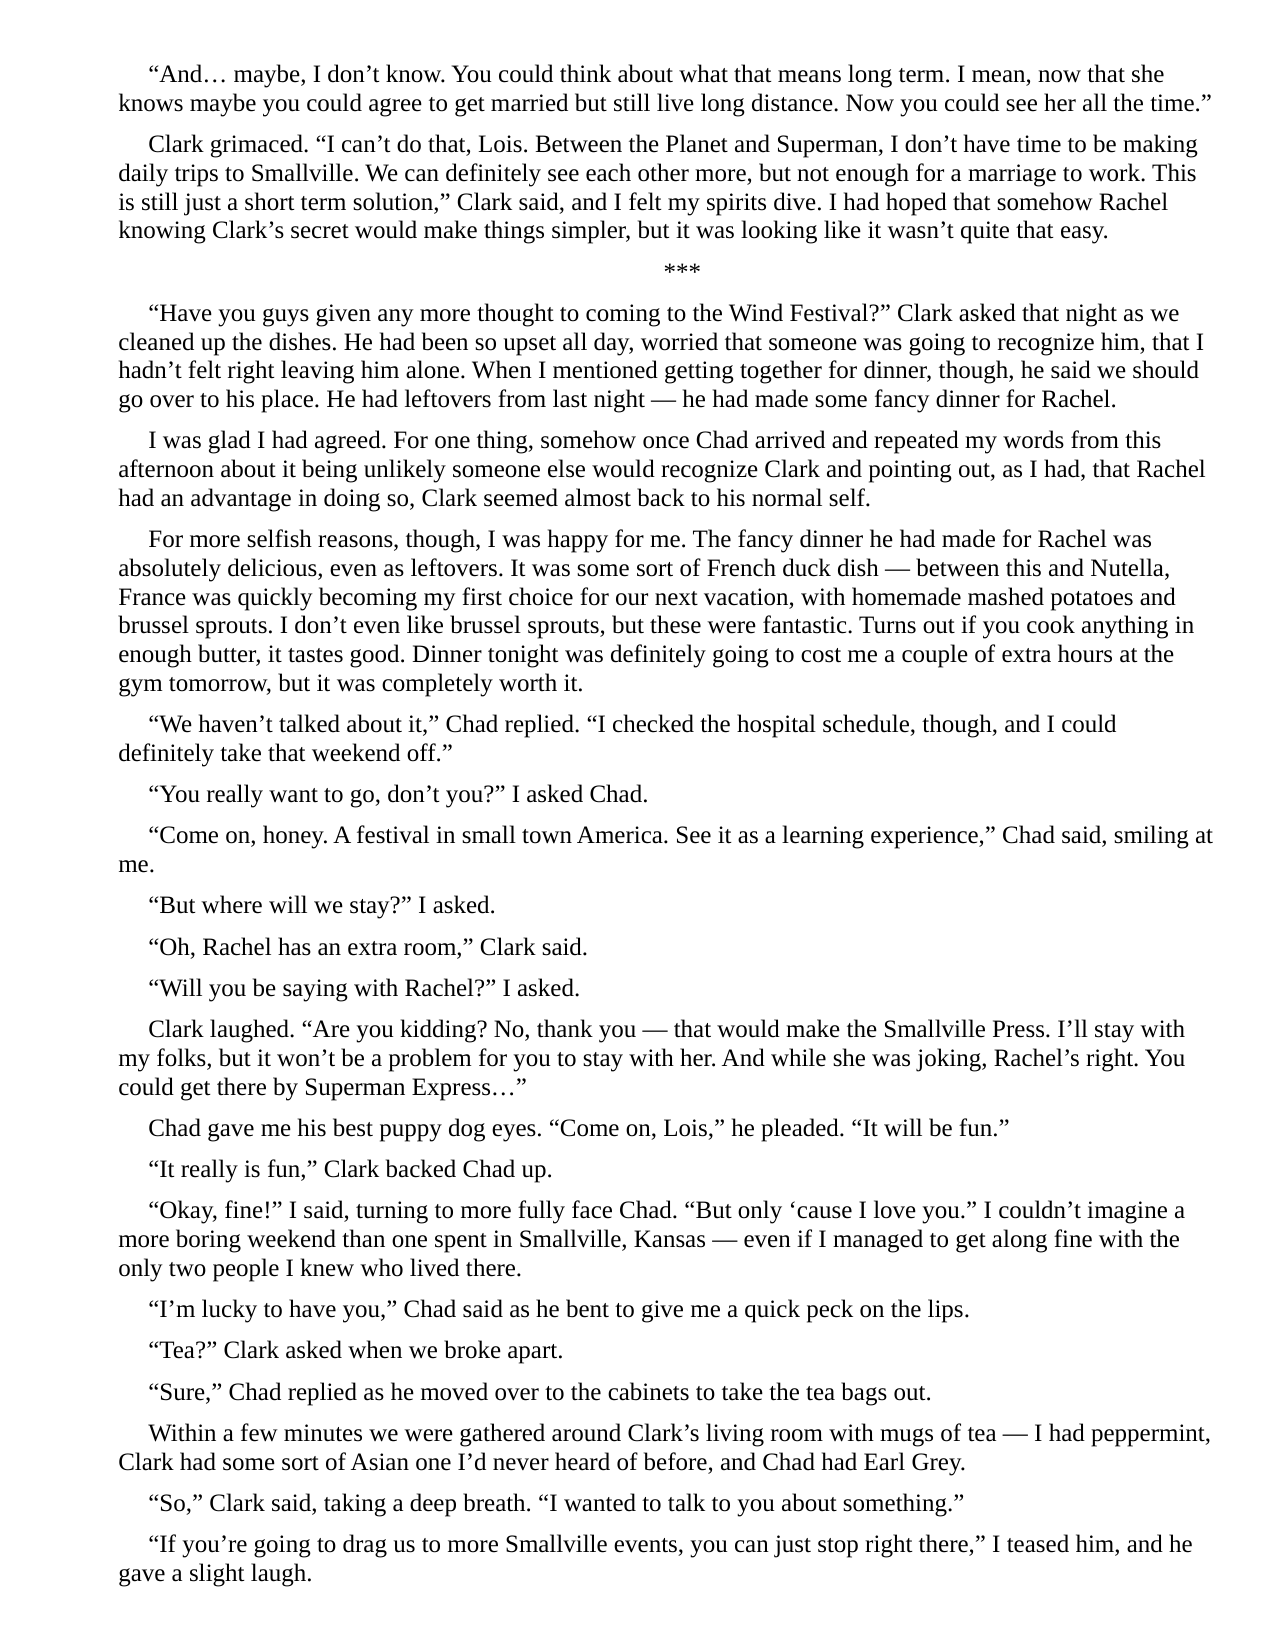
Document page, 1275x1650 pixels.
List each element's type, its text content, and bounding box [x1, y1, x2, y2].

text Clark laughed. “Are you kidding? No, thank you — that would make the Smallville Press. I’ll stay with my folks, but it won’t be a problem for you to stay with her. And while she was joking, Rachel’s right. You could get there by Superman Express…” [118, 1014, 1216, 1100]
text Chad gave me his best puppy dog eyes. “Come on, Lois,” he pleaded. “It will be fun.” [118, 1113, 1216, 1142]
text “Oh, Rachel has an extra room,” Clark said. [118, 932, 1216, 960]
text For more selfish reasons, though, I was happy for me. The fancy dinner he had made for Rachel was absolutely delicious, even as leftovers. It was some sort of French duck dish — between this and Nutella, France was quickly becoming my first choice for our next vacation, with homemade mashed potatoes and brussel sprouts. I don’t even like brussel sprouts, but these were fantastic. Turns out if you cook anything in enough butter, it tastes good. Dinner tonight was definitely going to cost me a couple of extra hours at the gym tomorrow, but it was completely worth it. [118, 524, 1216, 697]
text “Come on, honey. A festival in small town America. See it as a learning experience,” Chad said, smiling at me. [118, 820, 1216, 878]
text “And… maybe, I don’t know. You could think about what that means long term. I mean, now that she knows maybe you could agree to get married but still live long distance. Now you could see her all the time.” [118, 59, 1216, 117]
text I was glad I had agreed. For one thing, somehow once Chad arrived and repeated my words from this afternoon about it being unlikely someone else would recognize Clark and pointing out, as I had, that Rachel had an advantage in doing so, Clark seemed almost back to his normal self. [118, 425, 1216, 512]
text “I’m lucky to have you,” Chad said as he bent to give me a quick peck on the lips. [118, 1294, 1216, 1323]
text “You really want to go, don’t you?” I asked Chad. [118, 779, 1216, 808]
text Clark grimaced. “I can’t do that, Lois. Between the Planet and Superman, I don’t have time to be making daily trips to Smallville. We can definitely see each other more, but not enough for a marriage to work. This is still just a short term solution,” Clark said, and I felt my spirits dive. I had hoped that somehow Rachel knowing Clark’s secret would make things simpler, but it was looking like it wasn’t quite that easy. [118, 129, 1216, 244]
text “Okay, fine!” I said, turning to more fully face Chad. “But only ‘cause I love you.” I couldn’t imagine a more boring weekend than one spent in Smallville, Kansas — even if I managed to get along fine with the only two people I knew who lived there. [118, 1195, 1216, 1282]
text “Will you be saying with Rachel?” I asked. [118, 973, 1216, 1002]
text “We haven’t talked about it,” Chad replied. “I checked the hospital schedule, though, and I could definitely take that weekend off.” [118, 709, 1216, 767]
text “Have you guys given any more thought to coming to the Wind Festival?” Clark asked that night as we cleaned up the dishes. He had been so upset all day, worried that someone was going to recognize him, that I hadn’t felt right leaving him alone. When I mentioned getting together for dinner, though, he said we should go over to his place. He had leftovers from last night — he had made some fancy dinner for Rachel. [118, 298, 1216, 413]
text “But where will we stay?” I asked. [118, 890, 1216, 919]
text “Tea?” Clark asked when we broke apart. [118, 1335, 1216, 1364]
text “So,” Clark said, taking a deep breath. “I wanted to talk to you about something.” [118, 1488, 1216, 1517]
text “It really is fun,” Clark backed Chad up. [118, 1154, 1216, 1183]
text “If you’re going to drag us to more Smallville events, you can just stop right there,” I teased him, and he gave a slight laugh. [118, 1529, 1216, 1587]
text Within a few minutes we were gathered around Clark’s living room with mugs of tea — I had peppermint, Clark had some sort of Asian one I’d never heard of before, and Chad had Earl Grey. [118, 1418, 1216, 1475]
text *** [118, 257, 1216, 285]
text “Sure,” Chad replied as he moved over to the cabinets to take the tea bags out. [118, 1377, 1216, 1405]
